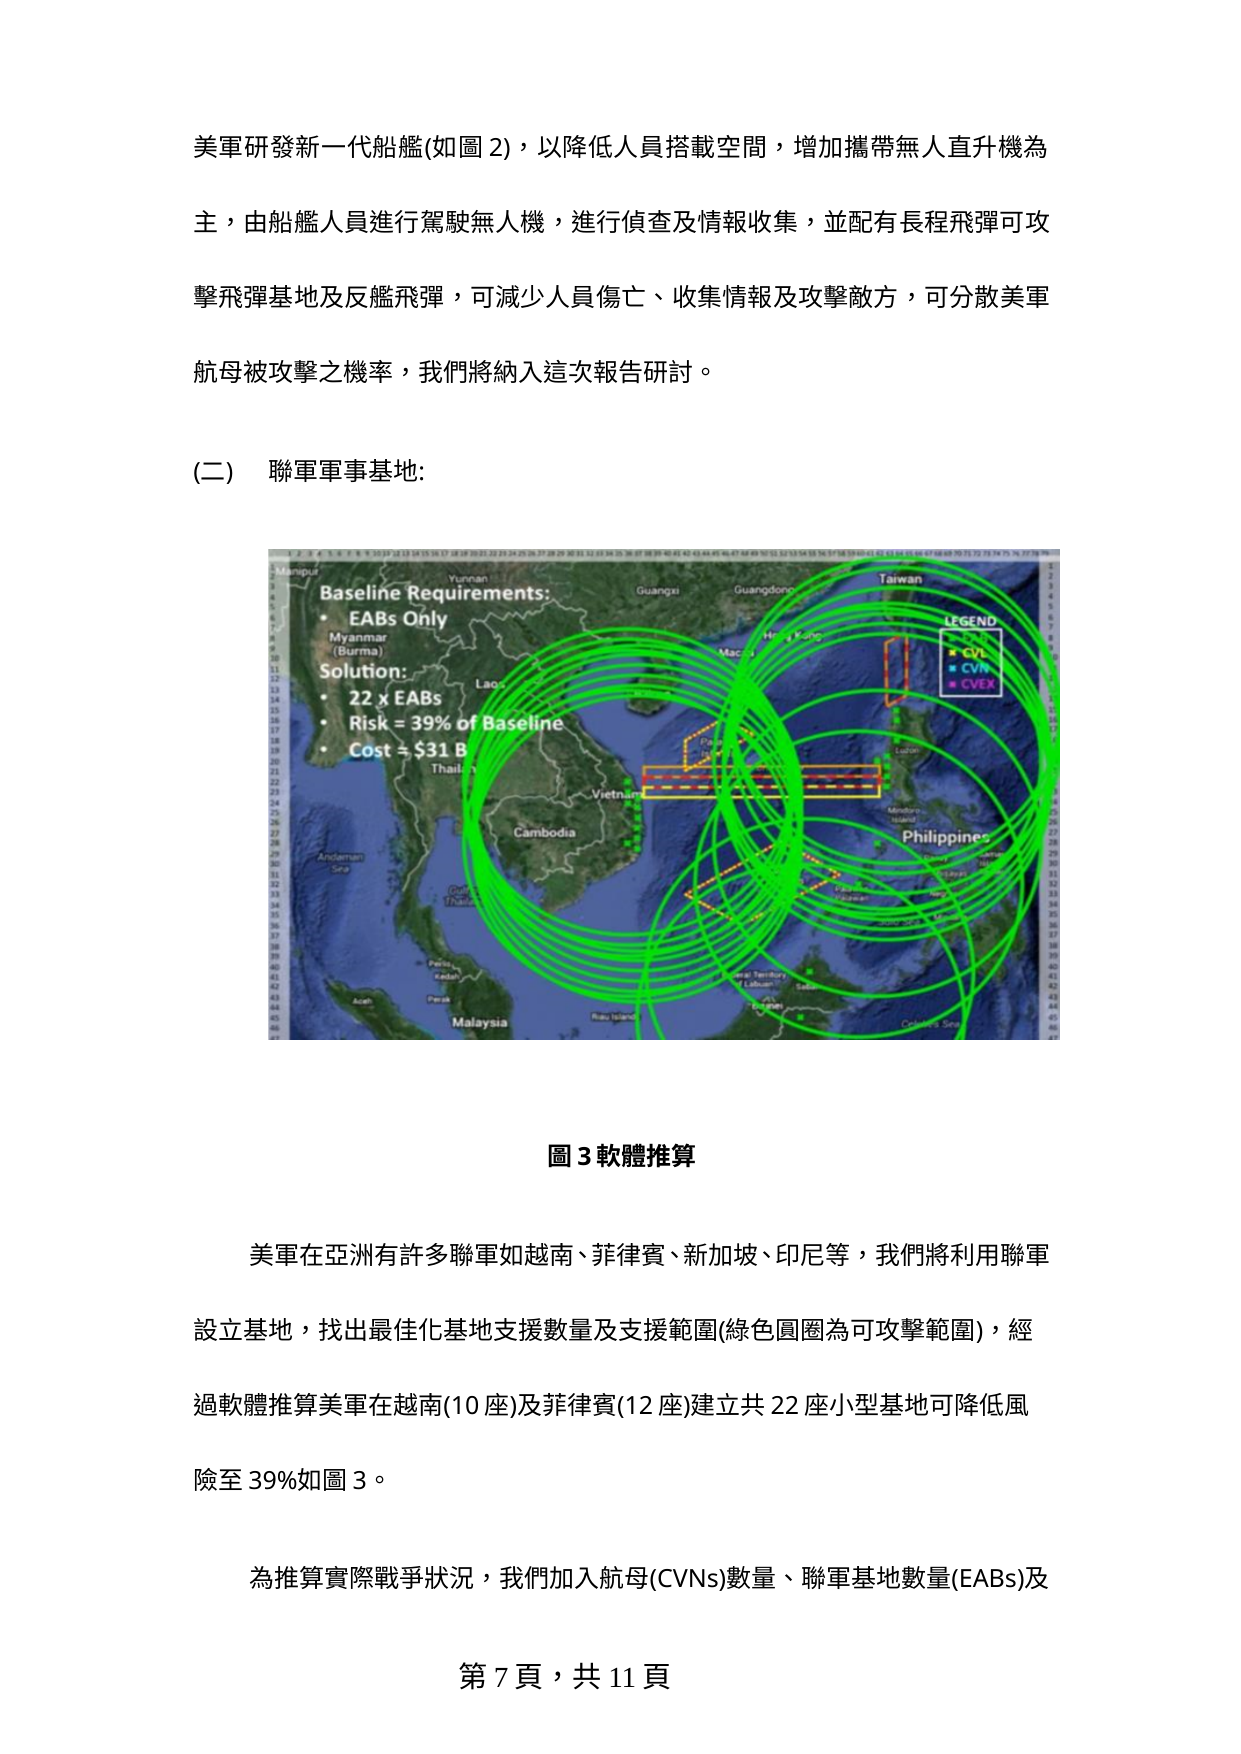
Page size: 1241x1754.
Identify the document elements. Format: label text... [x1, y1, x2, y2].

text 圖3軟體推算 [193, 1136, 1050, 1173]
text 美軍研發新一代船艦(如圖2)，以降低人員搭載空間，增加攜帶無人直升機為主，由船艦人員進行駕駛無人機，進行偵查及情報收集，並配有長程飛彈可攻擊飛彈基地及反艦飛彈，可減少人員傷亡、收集情報及攻擊敵方，可分散美軍航母被攻擊之機率，我們將納入這次報告研討。 [193, 127, 1050, 389]
text 美軍在亞洲有許多聯軍如越南、菲律賓、新加坡、印尼等，我們將利用聯軍設立基地，找出最佳化基地支援數量及支援範圍(綠色圓圈為可攻擊範圍)，經過軟體推算美軍在越南(10座)及菲律賓(12座)建立共22座小型基地可降低風險至39%如圖3。 [193, 1234, 1050, 1497]
list 聯軍軍事基地: [193, 451, 1050, 488]
picture [268, 549, 1060, 1040]
text 為推算實際戰爭狀況，我們加入航母(CVNs)數量、聯軍基地數量(EABs)及 [193, 1558, 1050, 1596]
